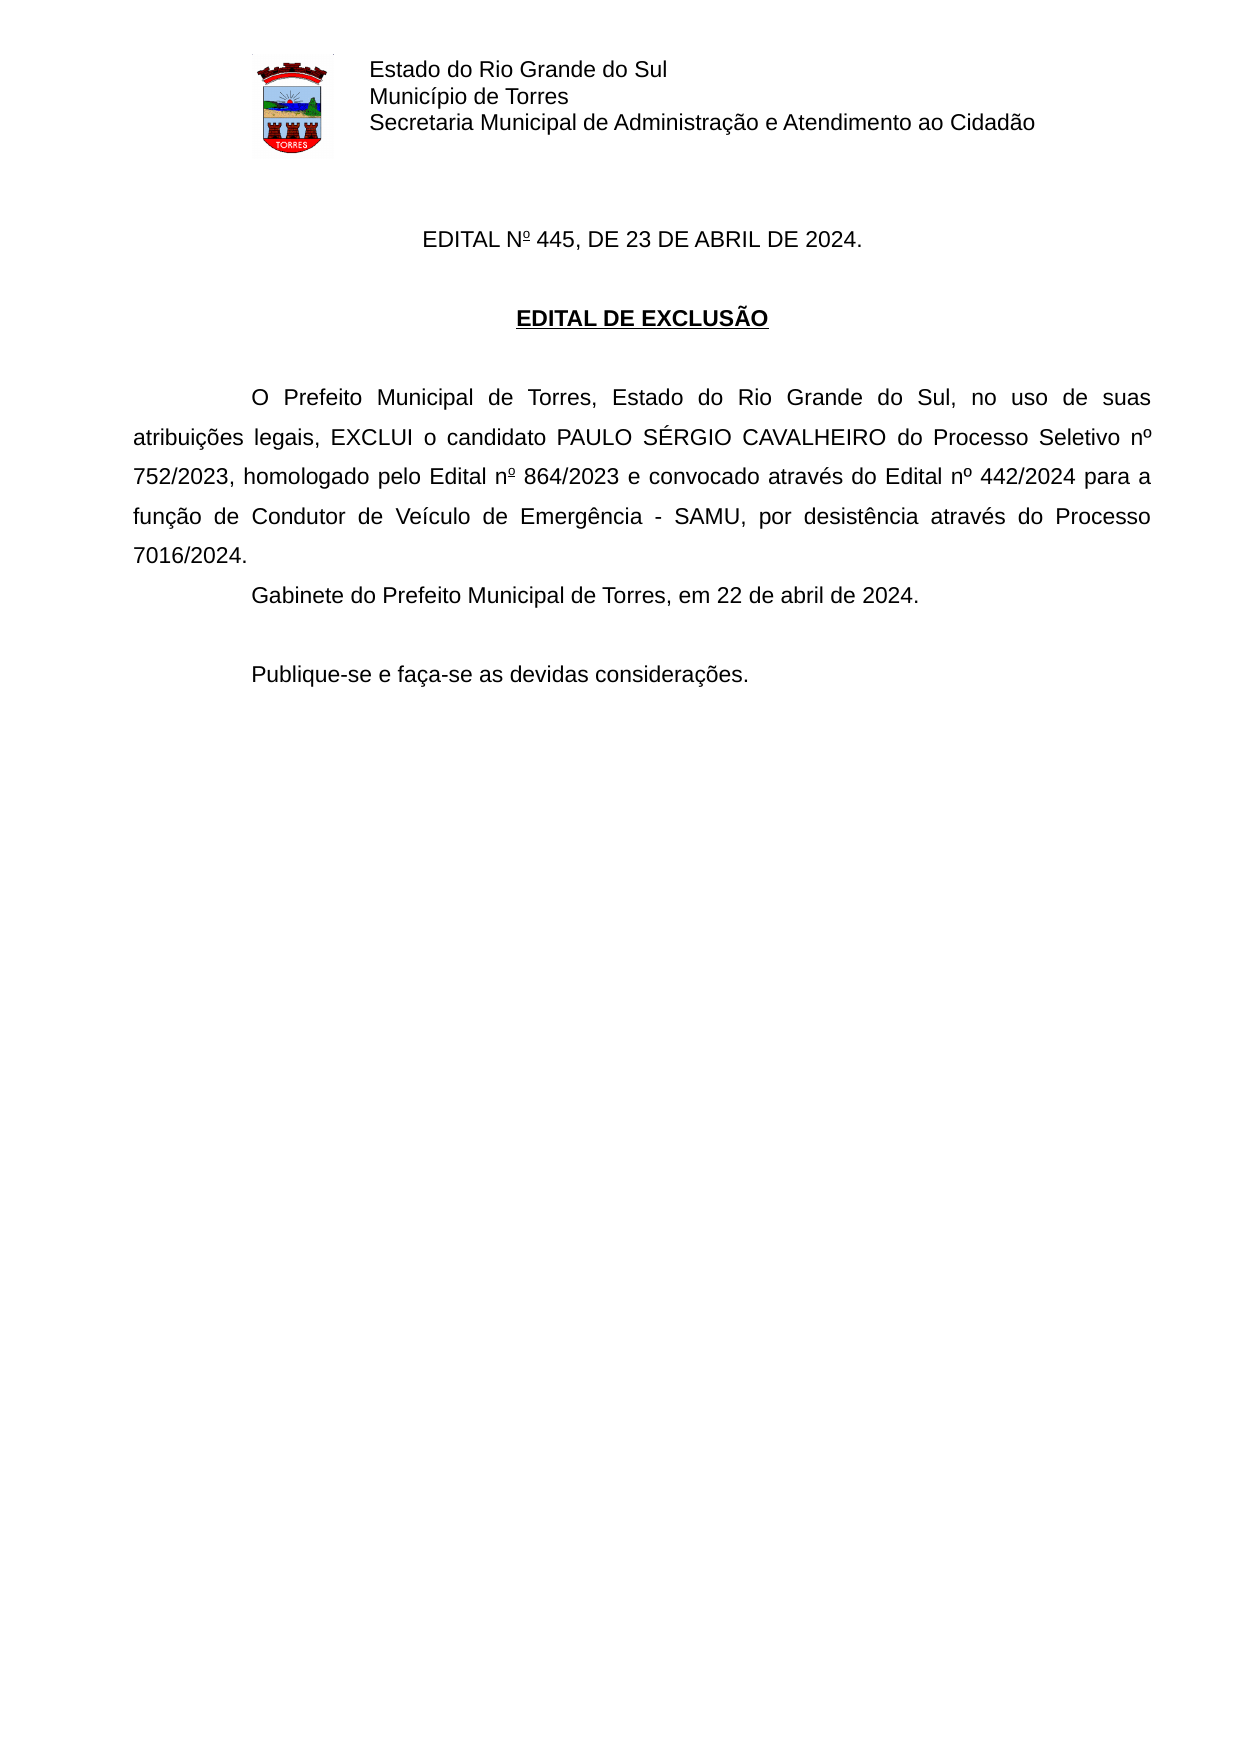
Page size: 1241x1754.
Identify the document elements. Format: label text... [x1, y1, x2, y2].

text EDITAL DE EXCLUSÃO [133, 305, 1152, 332]
text Gabinete do Prefeito Municipal de Torres, em 22 de abril de 2024. [133, 582, 1152, 608]
text O Prefeito Municipal de Torres, Estado do Rio Grande do Sul, no uso de suas atribuições legais, EXCLUI o candidato PAULO SÉRGIO CAVALHEIRO do Processo Seletivo nº 752/2023, homologado pelo Edital no 864/2023 e convocado através do Edital nº 442/2024 para a função de Condutor de Veículo de Emergência - SAMU, por desistência através do Processo 7016/2024. [133, 384, 1152, 568]
text EDITAL No 445, DE 23 DE ABRIL DE 2024. [133, 226, 1152, 253]
text Publique-se e faça-se as devidas considerações. [133, 661, 1152, 687]
